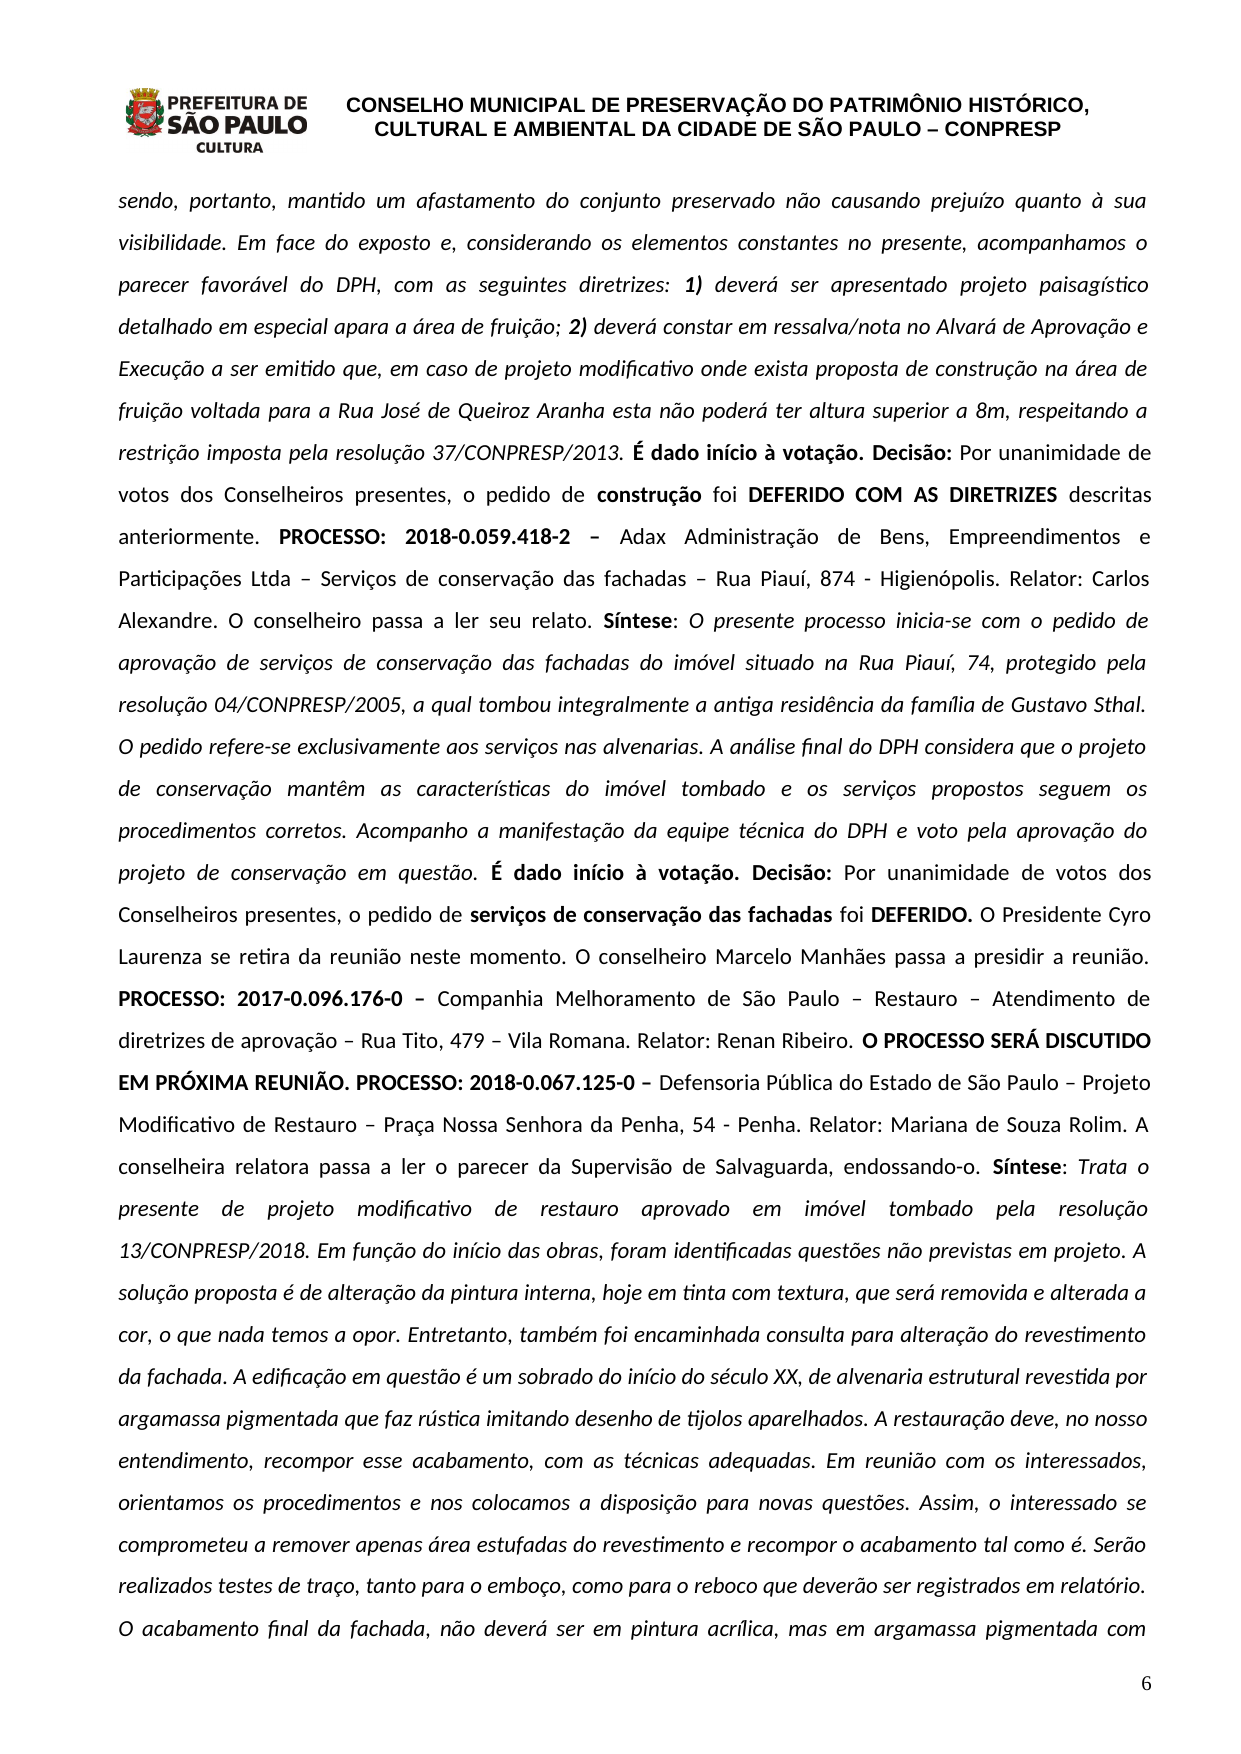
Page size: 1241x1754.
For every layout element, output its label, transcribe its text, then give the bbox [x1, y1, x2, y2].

text sendo, portanto, mantido um afastamento do conjunto preservado não causando prejuízo quanto à sua visibilidade. Em face do exposto e, considerando os elementos constantes no presente, acompanhamos o parecer favorável do DPH, com as seguintes diretrizes: 1) deverá ser apresentado projeto paisagístico detalhado em especial apara a área de fruição; 2) deverá constar em ressalva/nota no Alvará de Aprovação e Execução a ser emitido que, em caso de projeto modificativo onde exista proposta de construção na área de fruição voltada para a Rua José de Queiroz Aranha esta não poderá ter altura superior a 8m, respeitando a restrição imposta pela resolução 37/CONPRESP/2013. É dado início à votação. Decisão: Por unanimidade de votos dos Conselheiros presentes, o pedido de construção foi DEFERIDO COM AS DIRETRIZES descritas anteriormente. PROCESSO: 2018-0.059.418-2 – Adax Administração de Bens, Empreendimentos e Participações Ltda – Serviços de conservação das fachadas – Rua Piauí, 874 - Higienópolis. Relator: Carlos Alexandre. O conselheiro passa a ler seu relato. Síntese: O presente processo inicia-se com o pedido de aprovação de serviços de conservação das fachadas do imóvel situado na Rua Piauí, 74, protegido pela resolução 04/CONPRESP/2005, a qual tombou integralmente a antiga residência da família de Gustavo Sthal. O pedido refere-se exclusivamente aos serviços nas alvenarias. A análise final do DPH considera que o projeto de conservação mantêm as características do imóvel tombado e os serviços propostos seguem os procedimentos corretos. Acompanho a manifestação da equipe técnica do DPH e voto pela aprovação do projeto de conservação em questão. É dado início à votação. Decisão: Por unanimidade de votos dos Conselheiros presentes, o pedido de serviços de conservação das fachadas foi DEFERIDO. O Presidente Cyro Laurenza se retira da reunião neste momento. O conselheiro Marcelo Manhães passa a presidir a reunião. PROCESSO: 2017-0.096.176-0 – Companhia Melhoramento de São Paulo – Restauro – Atendimento de diretrizes de aprovação – Rua Tito, 479 – Vila Romana. Relator: Renan Ribeiro. O PROCESSO SERÁ DISCUTIDO EM PRÓXIMA REUNIÃO. PROCESSO: 2018-0.067.125-0 – Defensoria Pública do Estado de São Paulo – Projeto Modificativo de Restauro – Praça Nossa Senhora da Penha, 54 - Penha. Relator: Mariana de Souza Rolim. A conselheira relatora passa a ler o parecer da Supervisão de Salvaguarda, endossando-o. Síntese: Trata o presente de projeto modificativo de restauro aprovado em imóvel tombado pela resolução 13/CONPRESP/2018. Em função do início das obras, foram identificadas questões não previstas em projeto. A solução proposta é de alteração da pintura interna, hoje em tinta com textura, que será removida e alterada a cor, o que nada temos a opor. Entretanto, também foi encaminhada consulta para alteração do revestimento da fachada. A edificação em questão é um sobrado do início do século XX, de alvenaria estrutural revestida por argamassa pigmentada que faz rústica imitando desenho de tijolos aparelhados. A restauração deve, no nosso entendimento, recompor esse acabamento, com as técnicas adequadas. Em reunião com os interessados, orientamos os procedimentos e nos colocamos a disposição para novas questões. Assim, o interessado se comprometeu a remover apenas área estufadas do revestimento e recompor o acabamento tal como é. Serão realizados testes de traço, tanto para o emboço, como para o reboco que deverão ser registrados em relatório. O acabamento final da fachada, não deverá ser em pintura acrílica, mas em argamassa pigmentada com [118, 186, 1152, 1642]
